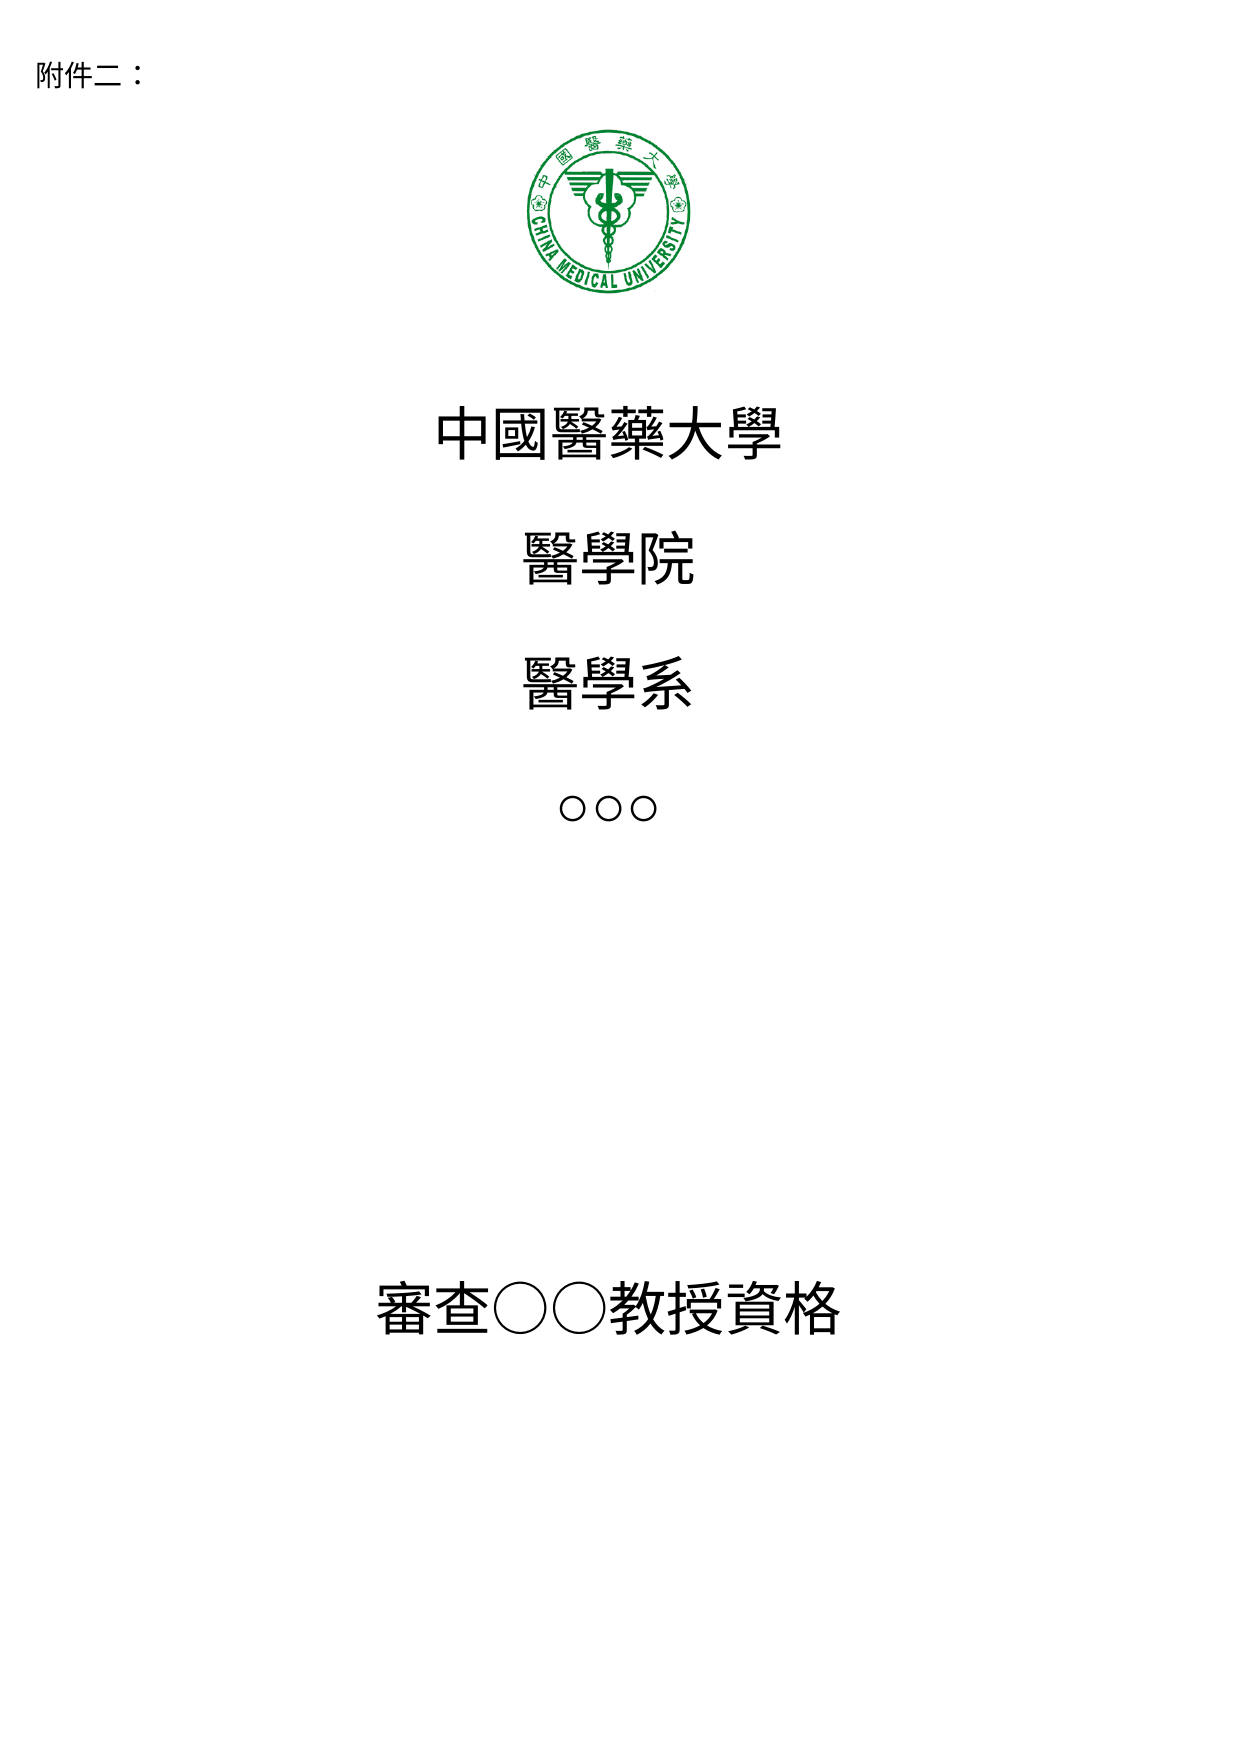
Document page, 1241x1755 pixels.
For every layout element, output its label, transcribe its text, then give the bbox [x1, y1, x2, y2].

text 醫學系 [35, 607, 1181, 732]
text 醫學院 [35, 482, 1181, 607]
text ○○○ [35, 732, 1181, 857]
text 附件二： [35, 52, 1181, 95]
text 中國醫藥大學 [35, 357, 1181, 482]
text 審查○○教授資格 [35, 1232, 1181, 1357]
